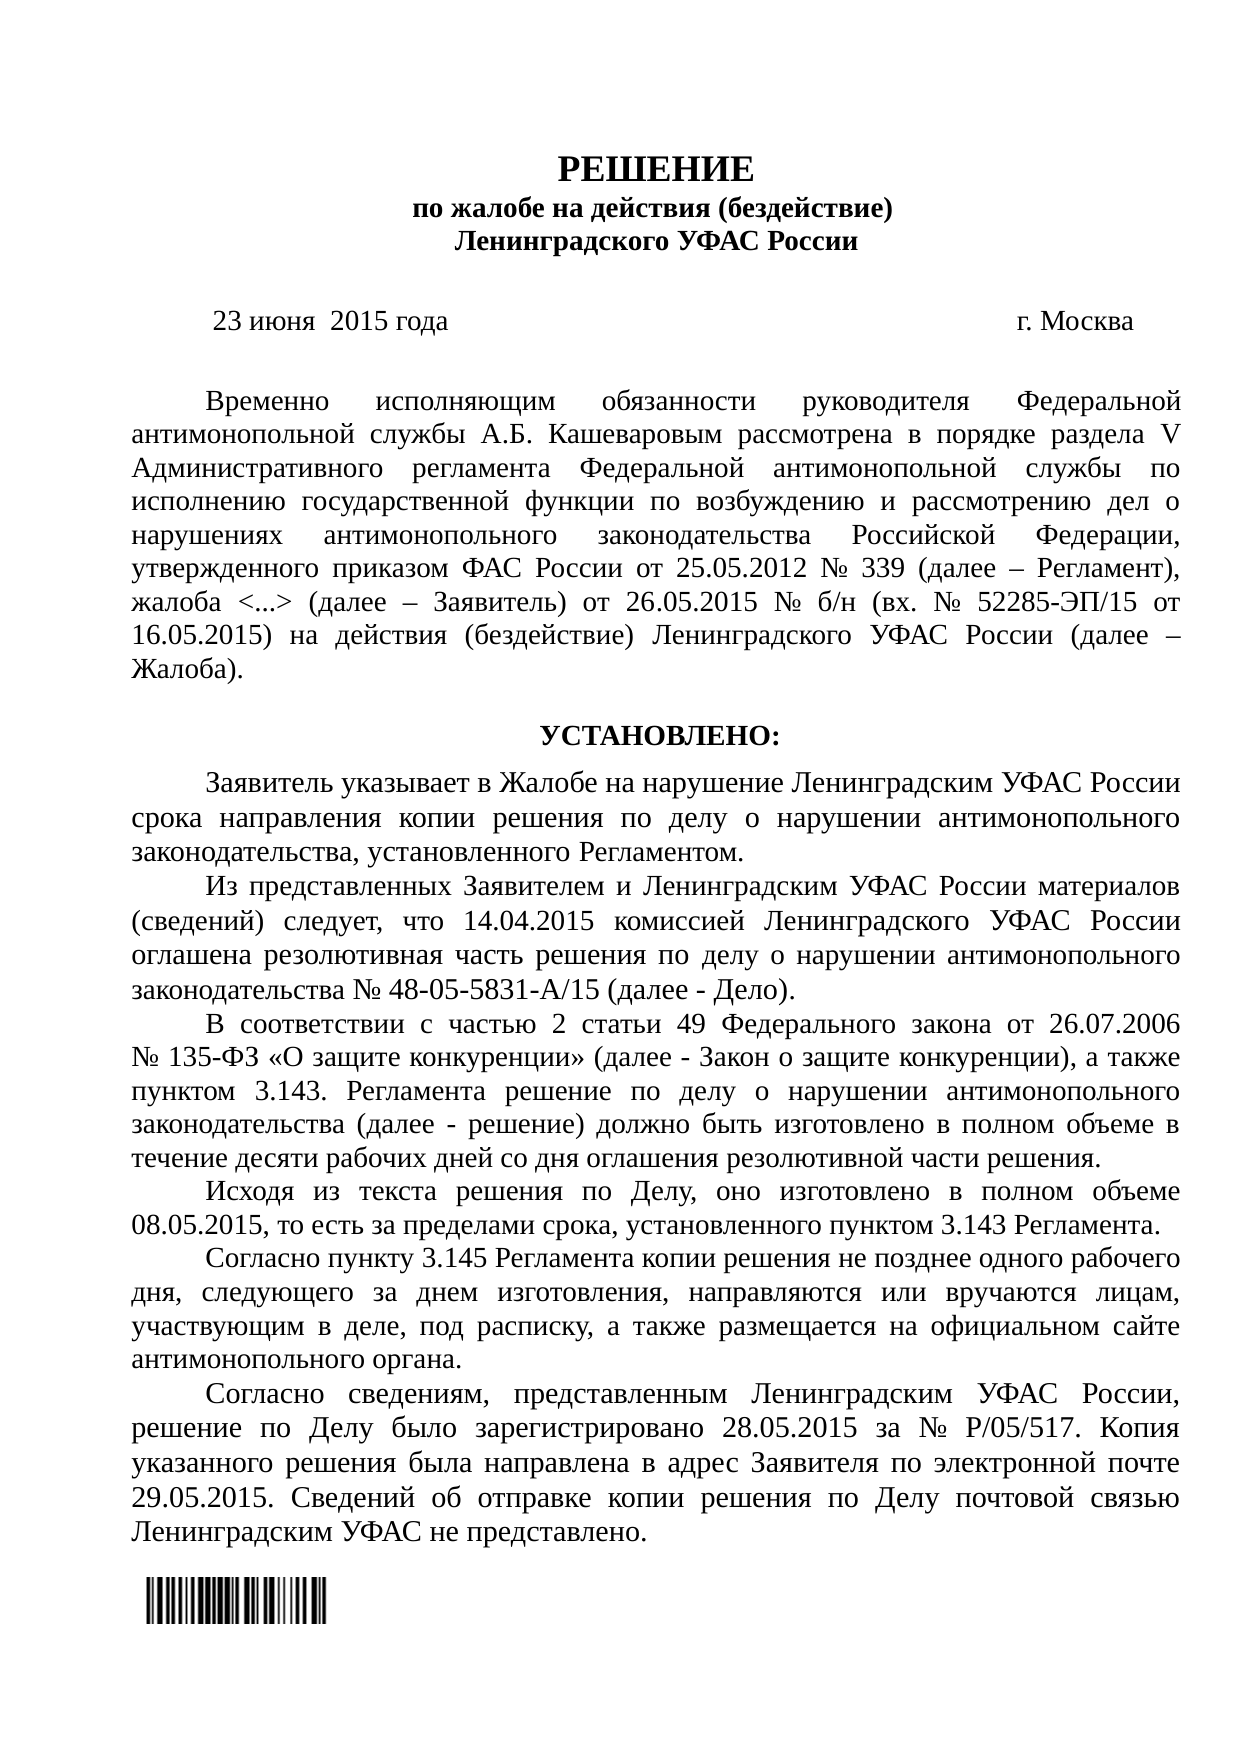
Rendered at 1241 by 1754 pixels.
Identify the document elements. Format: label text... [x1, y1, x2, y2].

text УСТАНОВЛЕНО: [131, 718, 1181, 752]
text В соответствии с частью 2 статьи 49 Федерального закона от 26.07.2006 № 135-ФЗ «О защите конкуренции» (далее - Закон о защите конкуренции), а также пунктом 3.143. Регламента решение по делу о нарушении антимонопольного законодательства (далее - решение) должно быть изготовлено в полном объеме в течение десяти рабочих дней со дня оглашения резолютивной части решения. [131, 1006, 1181, 1173]
text Исходя из текста решения по Делу, оно изготовлено в полном объеме 08.05.2015, то есть за пределами срока, установленного пунктом 3.143 Регламента. [131, 1173, 1181, 1241]
text Согласно пункту 3.145 Регламента копии решения не позднее одного рабочего дня, следующего за днем изготовления, направляются или вручаются лицам, участвующим в деле, под расписку, а также размещается на официальном сайте антимонопольного органа. [131, 1241, 1181, 1375]
subtitle по жалобе на действия (бездействие) [131, 190, 1181, 223]
text Заявитель указывает в Жалобе на нарушение Ленинградским УФАС России срока направления копии решения по делу о нарушении антимонопольного законодательства, установленного Регламентом. [131, 764, 1181, 868]
text Временно исполняющим обязанности руководителя Федеральной антимонопольной службы А.Б. Кашеваровым рассмотрена в порядке раздела V Административного регламента Федеральной антимонопольной службы по исполнению государственной функции по возбуждению и рассмотрению дел о нарушениях антимонопольного законодательства Российской Федерации, утвержденного приказом ФАС России от 25.05.2012 № 339 (далее – Регламент), жалоба <...> (далее – Заявитель) от 26.05.2015 № б/н (вх. № 52285-ЭП/15 от 16.05.2015) на действия (бездействие) Ленинградского УФАС России (далее – Жалоба). [131, 383, 1181, 684]
text 23 июня 2015 года г. Москва [131, 303, 1181, 337]
text Из представленных Заявителем и Ленинградским УФАС России материалов (сведений) следует, что 14.04.2015 комиссией Ленинградского УФАС России оглашена резолютивная часть решения по делу о нарушении антимонопольного законодательства № 48-05-5831-А/15 (далее - Дело). [131, 868, 1181, 1006]
subtitle РЕШЕНИЕ [131, 147, 1181, 190]
text Согласно сведениям, представленным Ленинградским УФАС России, решение по Делу было зарегистрировано 28.05.2015 за № Р/05/517. Копия указанного решения была направлена в адрес Заявителя по электронной почте 29.05.2015. Сведений об отправке копии решения по Делу почтовой связью Ленинградским УФАС не представлено. [131, 1375, 1181, 1548]
text Ленинградского УФАС России [131, 223, 1181, 257]
picture [131, 1577, 344, 1624]
